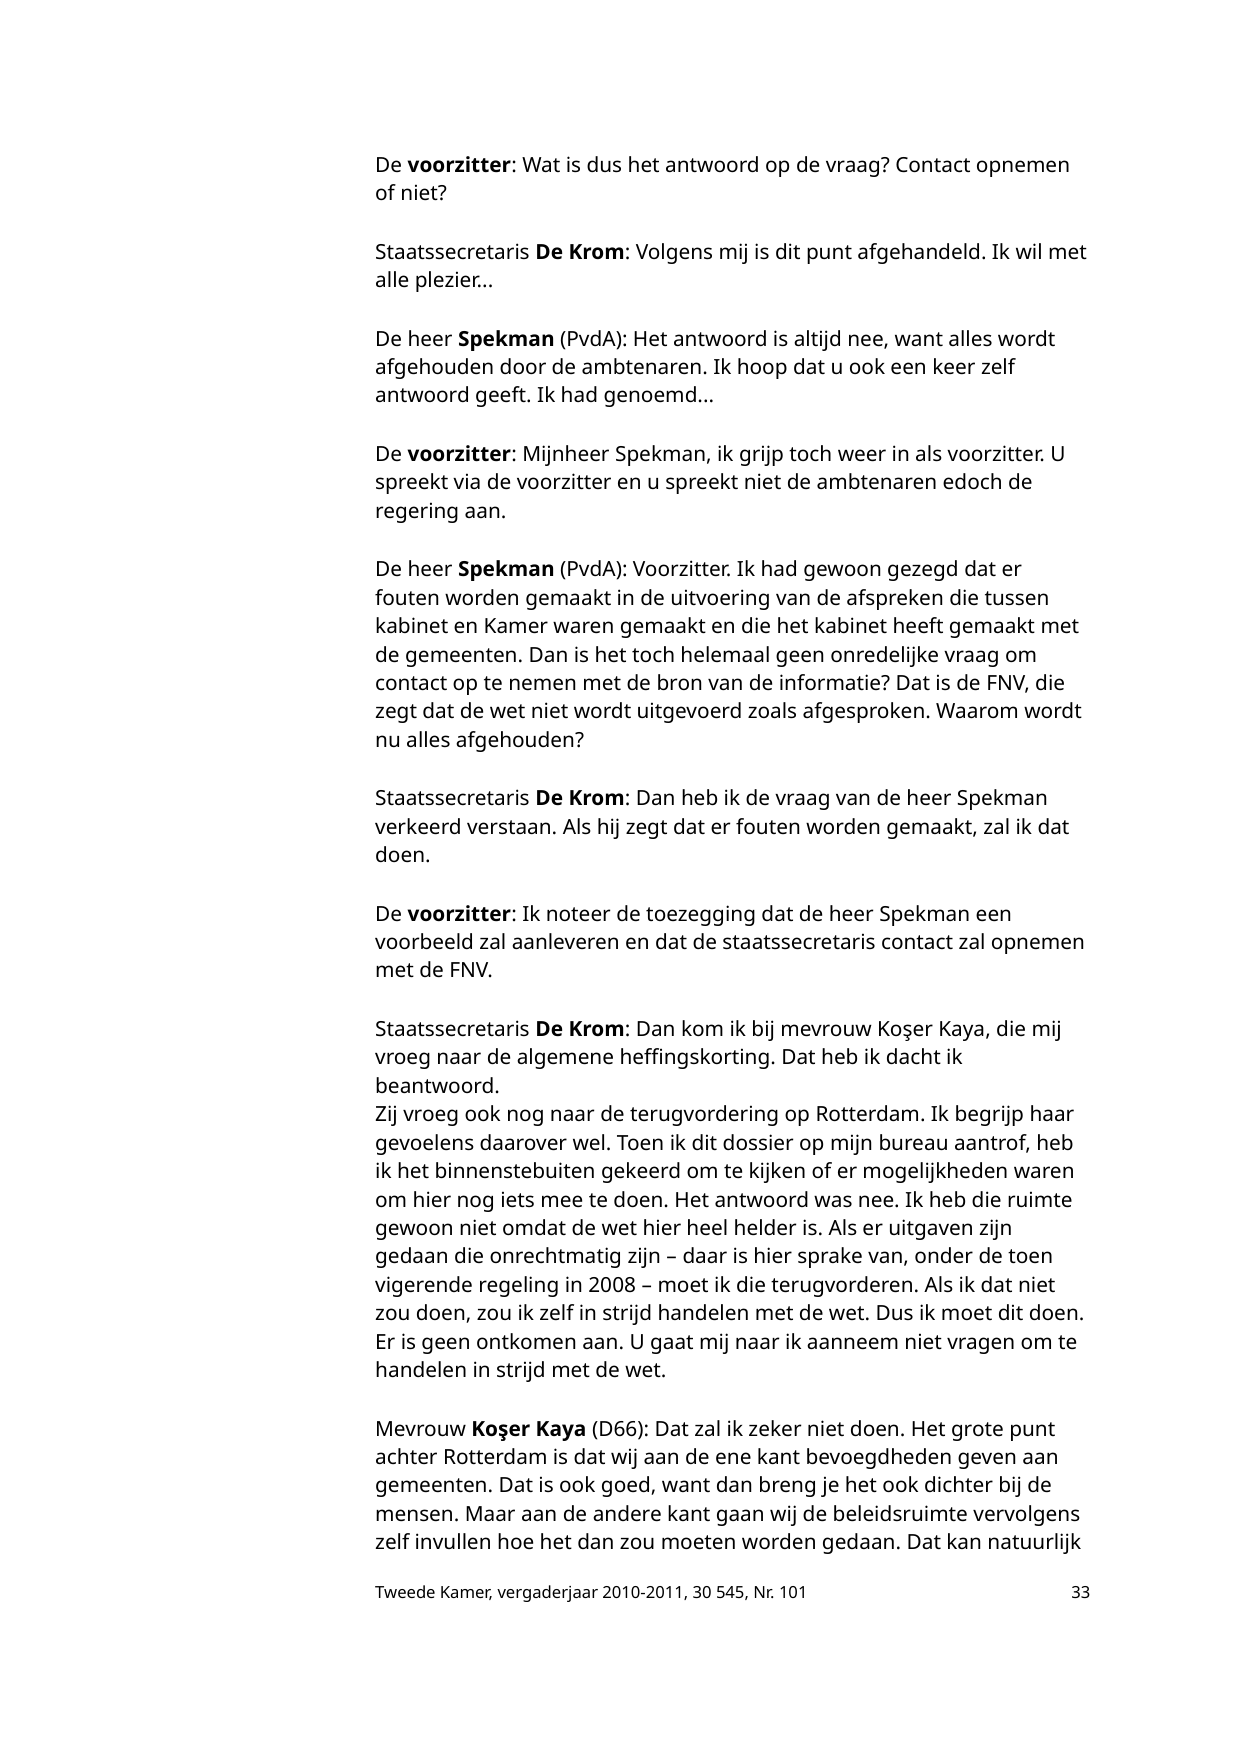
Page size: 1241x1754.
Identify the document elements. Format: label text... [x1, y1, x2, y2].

text Zij vroeg ook nog naar de terugvordering op Rotterdam. Ik begrijp haar gevoelens daarover wel. Toen ik dit dossier op mijn bureau aantrof, heb ik het binnenstebuiten gekeerd om te kijken of er mogelijkheden waren om hier nog iets mee te doen. Het antwoord was nee. Ik heb die ruimte gewoon niet omdat de wet hier heel helder is. Als er uitgaven zijn gedaan die onrechtmatig zijn – daar is hier sprake van, onder de toen vigerende regeling in 2008 – moet ik die terugvorderen. Als ik dat niet zou doen, zou ik zelf in strijd handelen met de wet. Dus ik moet dit doen. Er is geen ontkomen aan. U gaat mij naar ik aanneem niet vragen om te handelen in strijd met de wet. [375, 1099, 1090, 1384]
text Mevrouw Koşer Kaya (D66): Dat zal ik zeker niet doen. Het grote punt achter Rotterdam is dat wij aan de ene kant bevoegdheden geven aan gemeenten. Dat is ook goed, want dan breng je het ook dichter bij de mensen. Maar aan de andere kant gaan wij de beleidsruimte vervolgens zelf invullen hoe het dan zou moeten worden gedaan. Dat kan natuurlijk [375, 1414, 1090, 1556]
text De voorzitter: Ik noteer de toezegging dat de heer Spekman een voorbeeld zal aanleveren en dat de staatssecretaris contact zal opnemen met de FNV. [375, 899, 1090, 984]
text Staatssecretaris De Krom: Dan heb ik de vraag van de heer Spekman verkeerd verstaan. Als hij zegt dat er fouten worden gemaakt, zal ik dat doen. [375, 783, 1090, 869]
text De heer Spekman (PvdA): Voorzitter. Ik had gewoon gezegd dat er fouten worden gemaakt in de uitvoering van de afspreken die tussen kabinet en Kamer waren gemaakt en die het kabinet heeft gemaakt met de gemeenten. Dan is het toch helemaal geen onredelijke vraag om contact op te nemen met de bron van de informatie? Dat is de FNV, die zegt dat de wet niet wordt uitgevoerd zoals afgesproken. Waarom wordt nu alles afgehouden? [375, 554, 1090, 753]
text De voorzitter: Mijnheer Spekman, ik grijp toch weer in als voorzitter. U spreekt via de voorzitter en u spreekt niet de ambtenaren edoch de regering aan. [375, 439, 1090, 524]
text Staatssecretaris De Krom: Volgens mij is dit punt afgehandeld. Ik wil met alle plezier... [375, 237, 1090, 294]
text Staatssecretaris De Krom: Dan kom ik bij mevrouw Koşer Kaya, die mij vroeg naar de algemene heffingskorting. Dat heb ik dacht ik beantwoord. [375, 1014, 1090, 1099]
text De voorzitter: Wat is dus het antwoord op de vraag? Contact opnemen of niet? [375, 150, 1090, 207]
text De heer Spekman (PvdA): Het antwoord is altijd nee, want alles wordt afgehouden door de ambtenaren. Ik hoop dat u ook een keer zelf antwoord geeft. Ik had genoemd... [375, 324, 1090, 409]
